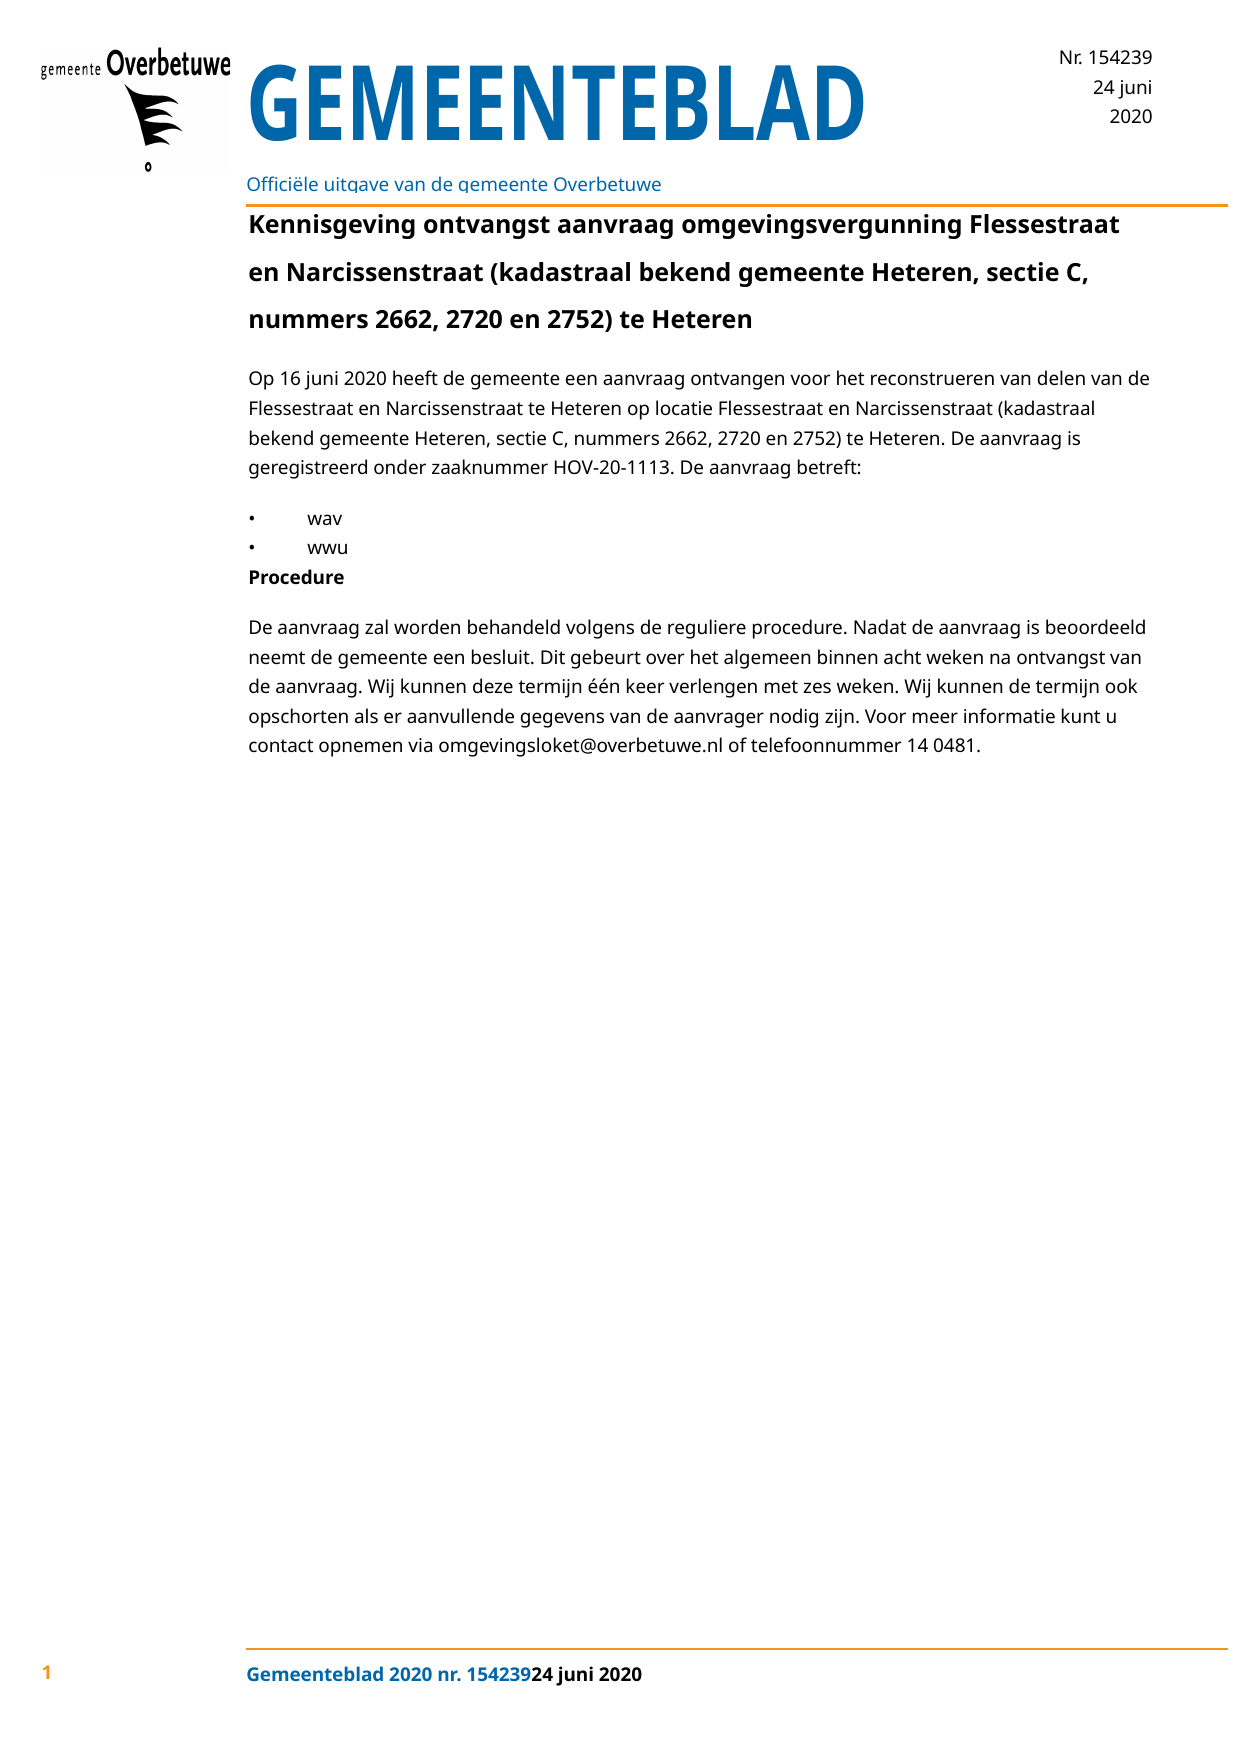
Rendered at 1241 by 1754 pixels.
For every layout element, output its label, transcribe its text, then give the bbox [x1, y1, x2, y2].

text Procedure [248, 564, 1152, 589]
text Op 16 juni 2020 heeft de gemeente een aanvraag ontvangen voor het reconstrueren van delen van de Flessestraat en Narcissenstraat te Heteren op locatie Flessestraat en Narcissenstraat (kadastraal bekend gemeente Heteren, sectie C, nummers 2662, 2720 en 2752) te Heteren. De aanvraag is geregistreerd onder zaaknummer HOV-20-1113. De aanvraag betreft: [248, 366, 1152, 480]
list wav [248, 505, 1152, 530]
text De aanvraag zal worden behandeld volgens de reguliere procedure. Nadat de aanvraag is beoordeeld neemt de gemeente een besluit. Dit gebeurt over het algemeen binnen acht weken na ontvangst van de aanvraag. Wij kunnen deze termijn één keer verlengen met zes weken. Wij kunnen de termijn ook opschorten als er aanvullende gegevens van de aanvrager nodig zijn. Voor meer informatie kunt u contact opnemen via omgevingsloket@overbetuwe.nl of telefoonnummer 14 0481. [248, 614, 1152, 758]
text Kennisgeving ontvangst aanvraag omgevingsvergunning Flessestraat en Narcissenstraat (kadastraal bekend gemeente Heteren, sectie C, nummers 2662, 2720 en 2752) te Heteren [248, 207, 1152, 336]
list wwu [248, 534, 1152, 560]
picture [41, 47, 231, 172]
